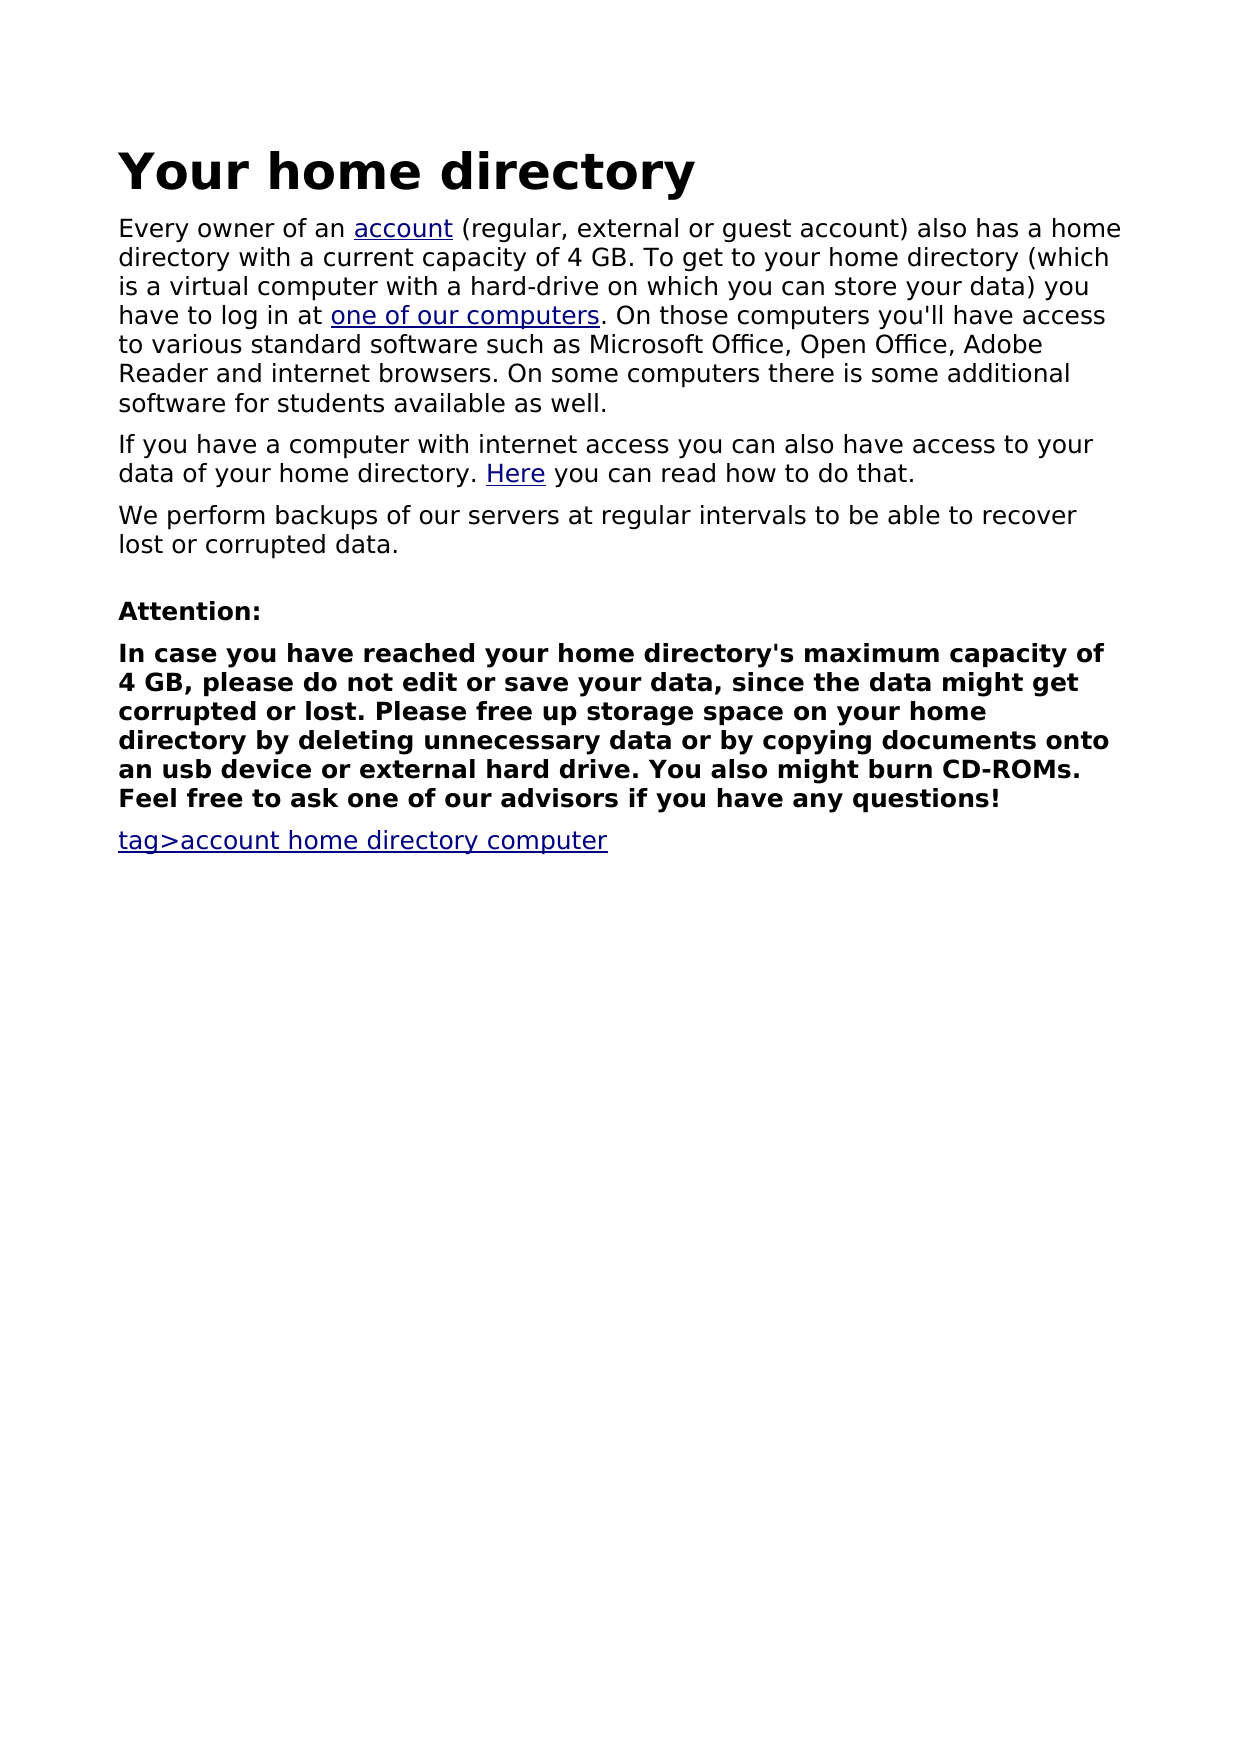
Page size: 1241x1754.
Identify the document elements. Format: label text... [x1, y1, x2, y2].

subtitle Your home directory [118, 143, 1122, 201]
text If you have a computer with internet access you can also have access to your data of your home directory. Here you can read how to do that. [118, 431, 1122, 489]
text We perform backups of our servers at regular intervals to be able to recover lost or corrupted data. [118, 501, 1122, 560]
subtitle Attention: [118, 597, 1122, 626]
text In case you have reached your home directory's maximum capacity of 4 GB, please do not edit or save your data, since the data might get corrupted or lost. Please free up storage space on your home directory by deleting unnecessary data or by copying documents onto an usb device or external hard drive. You also might burn CD-ROMs. Feel free to ask one of our advisors if you have any questions! [118, 639, 1122, 814]
text tag>account home directory computer [118, 826, 1122, 856]
text Every owner of an account (regular, external or guest account) also has a home directory with a current capacity of 4 GB. To get to your home directory (which is a virtual computer with a hard-drive on which you can store your data) you have to log in at one of our computers. On those computers you'll have access to various standard software such as Microsoft Office, Open Office, Adobe Reader and internet browsers. On some computers there is some additional software for students available as well. [118, 214, 1122, 418]
